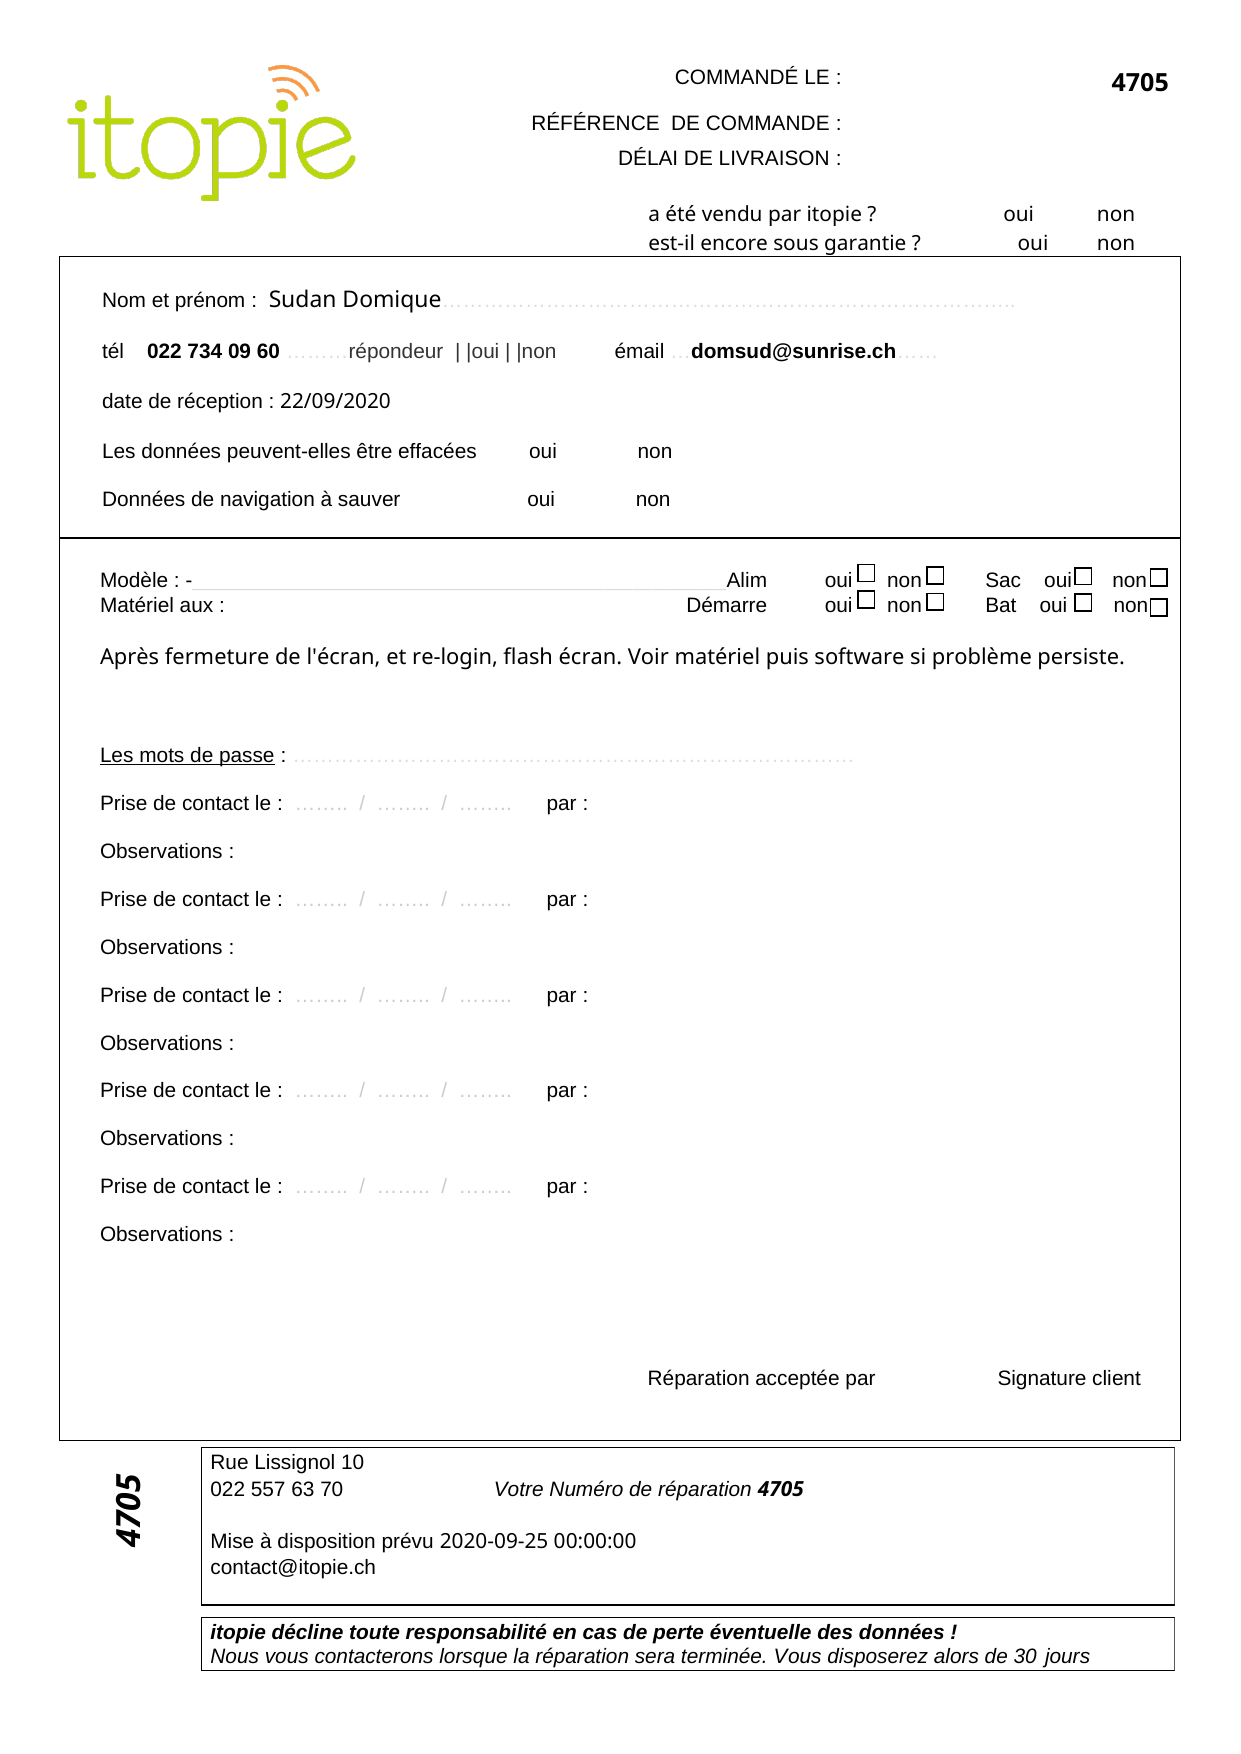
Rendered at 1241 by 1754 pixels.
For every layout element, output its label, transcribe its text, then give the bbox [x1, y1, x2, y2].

text Après fermeture de l'écran, et re-login, flash écran. Voir matériel puis software si problème persiste. [60, 638, 1180, 671]
text Nom et prénom : Sudan Domique……………………………………………………………………….. [60, 280, 1180, 314]
text Observations : [60, 1123, 1180, 1150]
table_header COMMANDÉ LE : [490, 59, 847, 104]
table_cell DÉLAI DE LIVRAISON : [490, 140, 847, 175]
text Prise de contact le : …….. / …….. / …….. par : [60, 883, 1180, 911]
table_cell RÉFÉRENCE DE COMMANDE : [490, 105, 847, 140]
text Observations : [60, 1219, 1180, 1246]
table_header Rue Lissignol 10 022 557 63 70 Votre Numéro de réparation 4705 Mise à disposition prévu 2020-09-25 00:00:00 contact@itopie.ch [195, 1441, 1180, 1611]
text Prise de contact le : …….. / …….. / …….. par : [60, 1171, 1180, 1198]
table_cell [847, 105, 1180, 140]
text date de réception : 22/09/2020 [60, 383, 1180, 415]
text Prise de contact le : …….. / …….. / …….. par : [60, 1075, 1180, 1102]
text Matériel aux : Démarre oui non Bat oui non [60, 590, 1180, 617]
text Données de navigation à sauver oui non [60, 484, 1180, 511]
text Réparation acceptée par Signature client [60, 1363, 1180, 1390]
text Observations : [60, 1027, 1180, 1054]
text Les données peuvent-elles être effacées oui non [60, 436, 1180, 463]
text Modèle : - Alim oui non Sac oui non [948, 562, 1180, 590]
text Observations : [60, 836, 1180, 863]
text Prise de contact le : …….. / …….. / …….. par : [60, 788, 1180, 815]
text Observations : [60, 931, 1180, 958]
table_header 4705 [847, 59, 1180, 104]
text Modèle : - Alim oui non Sac oui non [879, 562, 925, 590]
picture [67, 65, 356, 201]
text tél 022 734 09 60 ………répondeur | |oui | |non émail …domsud@sunrise.ch…… [60, 335, 1180, 362]
table_cell itopie décline toute responsabilité en cas de perte éventuelle des données ! Nous vous contacterons lorsque la réparation sera terminée. Vous disposerez alors de 30 jours [195, 1611, 1180, 1677]
table_cell [847, 140, 1180, 175]
text a été vendu par itopie ? oui non [59, 199, 1181, 228]
text Modèle : - Alim oui non Sac oui non [60, 562, 856, 590]
text Les mots de passe : ……………………………………………………………………… [60, 740, 1180, 767]
table_header 4705 [59, 1441, 195, 1677]
text Prise de contact le : …….. / …….. / …….. par : [60, 979, 1180, 1006]
text est-il encore sous garantie ? oui non [59, 228, 1181, 256]
